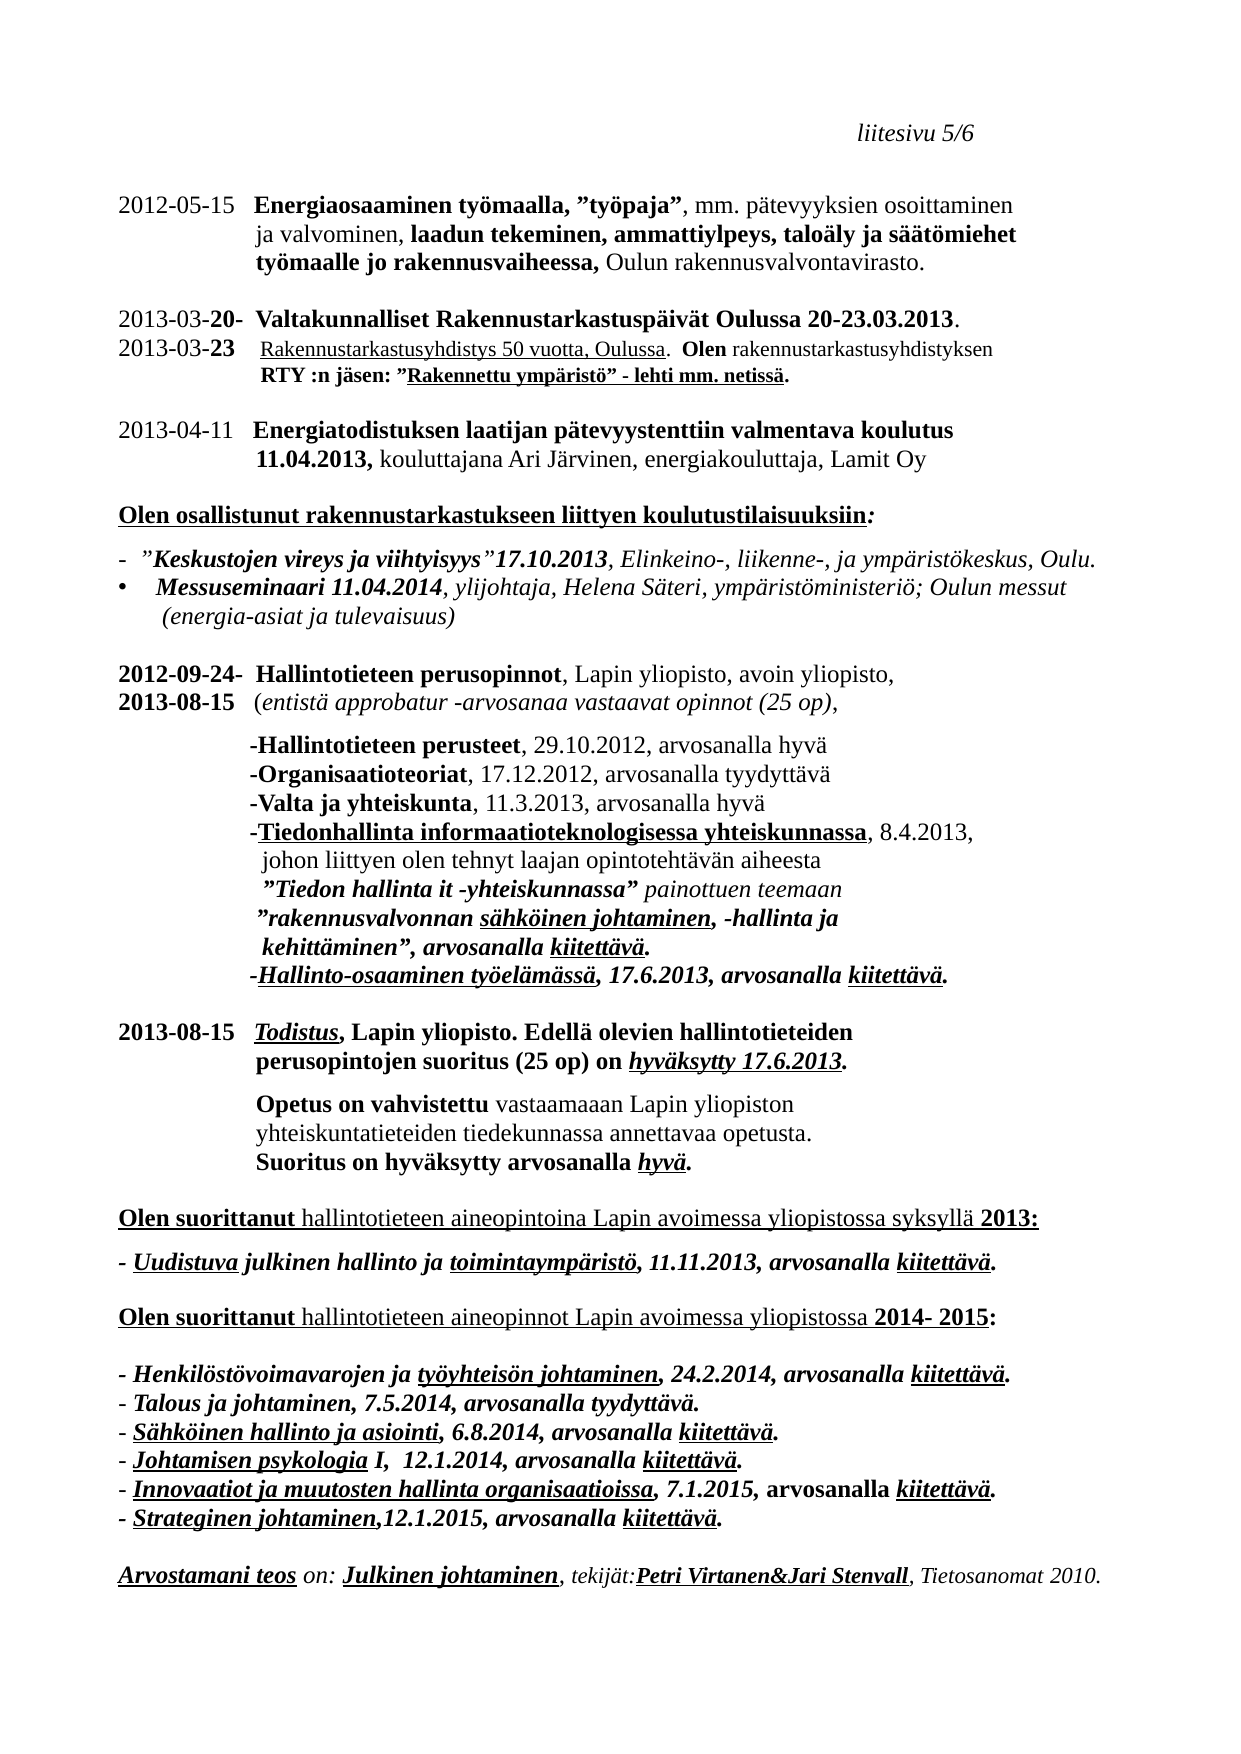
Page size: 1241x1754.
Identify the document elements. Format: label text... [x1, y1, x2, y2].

text - Uudistuva julkinen hallinto ja toimintaympäristö, 11.11.2013, arvosanalla kiitettävä. [118, 1247, 1122, 1275]
text - Henkilöstövoimavarojen ja työyhteisön johtaminen, 24.2.2014, arvosanalla kiitettävä. [118, 1359, 1122, 1388]
list Messuseminaari 11.04.2014, ylijohtaja, Helena Säteri, ympäristöministeriö; Oulun messut [81, 572, 1122, 601]
text (energia-asiat ja tulevaisuus) [118, 601, 1122, 630]
text 11.04.2013, kouluttajana Ari Järvinen, energiakouluttaja, Lamit Oy [118, 444, 1122, 472]
text työmaalle jo rakennusvaiheessa, Oulun rakennusvalvontavirasto. [118, 247, 1122, 276]
text 2012-09-24- Hallintotieteen perusopinnot, Lapin yliopisto, avoin yliopisto, [118, 659, 1122, 687]
text -Organisaatioteoriat, 17.12.2012, arvosanalla tyydyttävä [118, 759, 1122, 788]
text -Tiedonhallinta informaatioteknologisessa yhteiskunnassa, 8.4.2013, [118, 817, 1122, 846]
text ”rakennusvalvonnan sähköinen johtaminen, -hallinta ja [118, 903, 1122, 932]
text Olen osallistunut rakennustarkastukseen liittyen koulutustilaisuuksiin: [118, 501, 1122, 529]
text 2013-03-20- Valtakunnalliset Rakennustarkastuspäivät Oulussa 20-23.03.2013. [118, 304, 1122, 333]
text - Strateginen johtaminen,12.1.2015, arvosanalla kiitettävä. [118, 1503, 1122, 1532]
text -Valta ja yhteiskunta, 11.3.2013, arvosanalla hyvä [118, 788, 1122, 817]
text Suoritus on hyväksytty arvosanalla hyvä. [118, 1147, 1122, 1175]
text 2013-08-15 Todistus, Lapin yliopisto. Edellä olevien hallintotieteiden [118, 1017, 1122, 1046]
text ”Tiedon hallinta it -yhteiskunnassa” painottuen teemaan [118, 874, 1122, 903]
text ja valvominen, laadun tekeminen, ammattiylpeys, taloäly ja säätömiehet [118, 219, 1122, 247]
text Olen suorittanut hallintotieteen aineopinnot Lapin avoimessa yliopistossa 2014- 2015: [118, 1302, 1122, 1330]
text 2013-08-15 (entistä approbatur -arvosanaa vastaavat opinnot (25 op), [118, 687, 1122, 716]
text kehittäminen”, arvosanalla kiitettävä. [118, 932, 1122, 961]
text liitesivu 5/6 [118, 118, 1122, 147]
text - ”Keskustojen vireys ja viihtyisyys”17.10.2013, Elinkeino-, liikenne-, ja ympäristökeskus, Oulu. [118, 544, 1122, 572]
text - Innovaatiot ja muutosten hallinta organisaatioissa, 7.1.2015, arvosanalla kiitettävä. [118, 1474, 1122, 1503]
text - Johtamisen psykologia I, 12.1.2014, arvosanalla kiitettävä. [118, 1445, 1122, 1474]
text -Hallinto-osaaminen työelämässä, 17.6.2013, arvosanalla kiitettävä. [118, 961, 1122, 989]
text Olen suorittanut hallintotieteen aineopintoina Lapin avoimessa yliopistossa syksyllä 2013: [118, 1203, 1122, 1232]
text -Hallintotieteen perusteet, 29.10.2012, arvosanalla hyvä [118, 731, 1122, 759]
text 2013-04-11 Energiatodistuksen laatijan pätevyystenttiin valmentava koulutus [118, 415, 1122, 444]
text 2012-05-15 Energiaosaaminen työmaalla, ”työpaja”, mm. pätevyyksien osoittaminen [118, 190, 1122, 219]
text - Talous ja johtaminen, 7.5.2014, arvosanalla tyydyttävä. [118, 1388, 1122, 1417]
text Opetus on vahvistettu vastaamaaan Lapin yliopiston [118, 1089, 1122, 1118]
text perusopintojen suoritus (25 op) on hyväksytty 17.6.2013. [118, 1046, 1122, 1075]
text RTY :n jäsen: ”Rakennettu ympäristö” - lehti mm. netissä. [118, 362, 1122, 387]
text 2013-03-23 Rakennustarkastusyhdistys 50 vuotta, Oulussa. Olen rakennustarkastusyhdistyksen [118, 333, 1122, 362]
text yhteiskuntatieteiden tiedekunnassa annettavaa opetusta. [118, 1118, 1122, 1147]
text johon liittyen olen tehnyt laajan opintotehtävän aiheesta [118, 846, 1122, 874]
text Arvostamani teos on: Julkinen johtaminen, tekijät:Petri Virtanen&Jari Stenvall, Tietosanomat 2010. [118, 1560, 1122, 1589]
text - Sähköinen hallinto ja asiointi, 6.8.2014, arvosanalla kiitettävä. [118, 1417, 1122, 1445]
